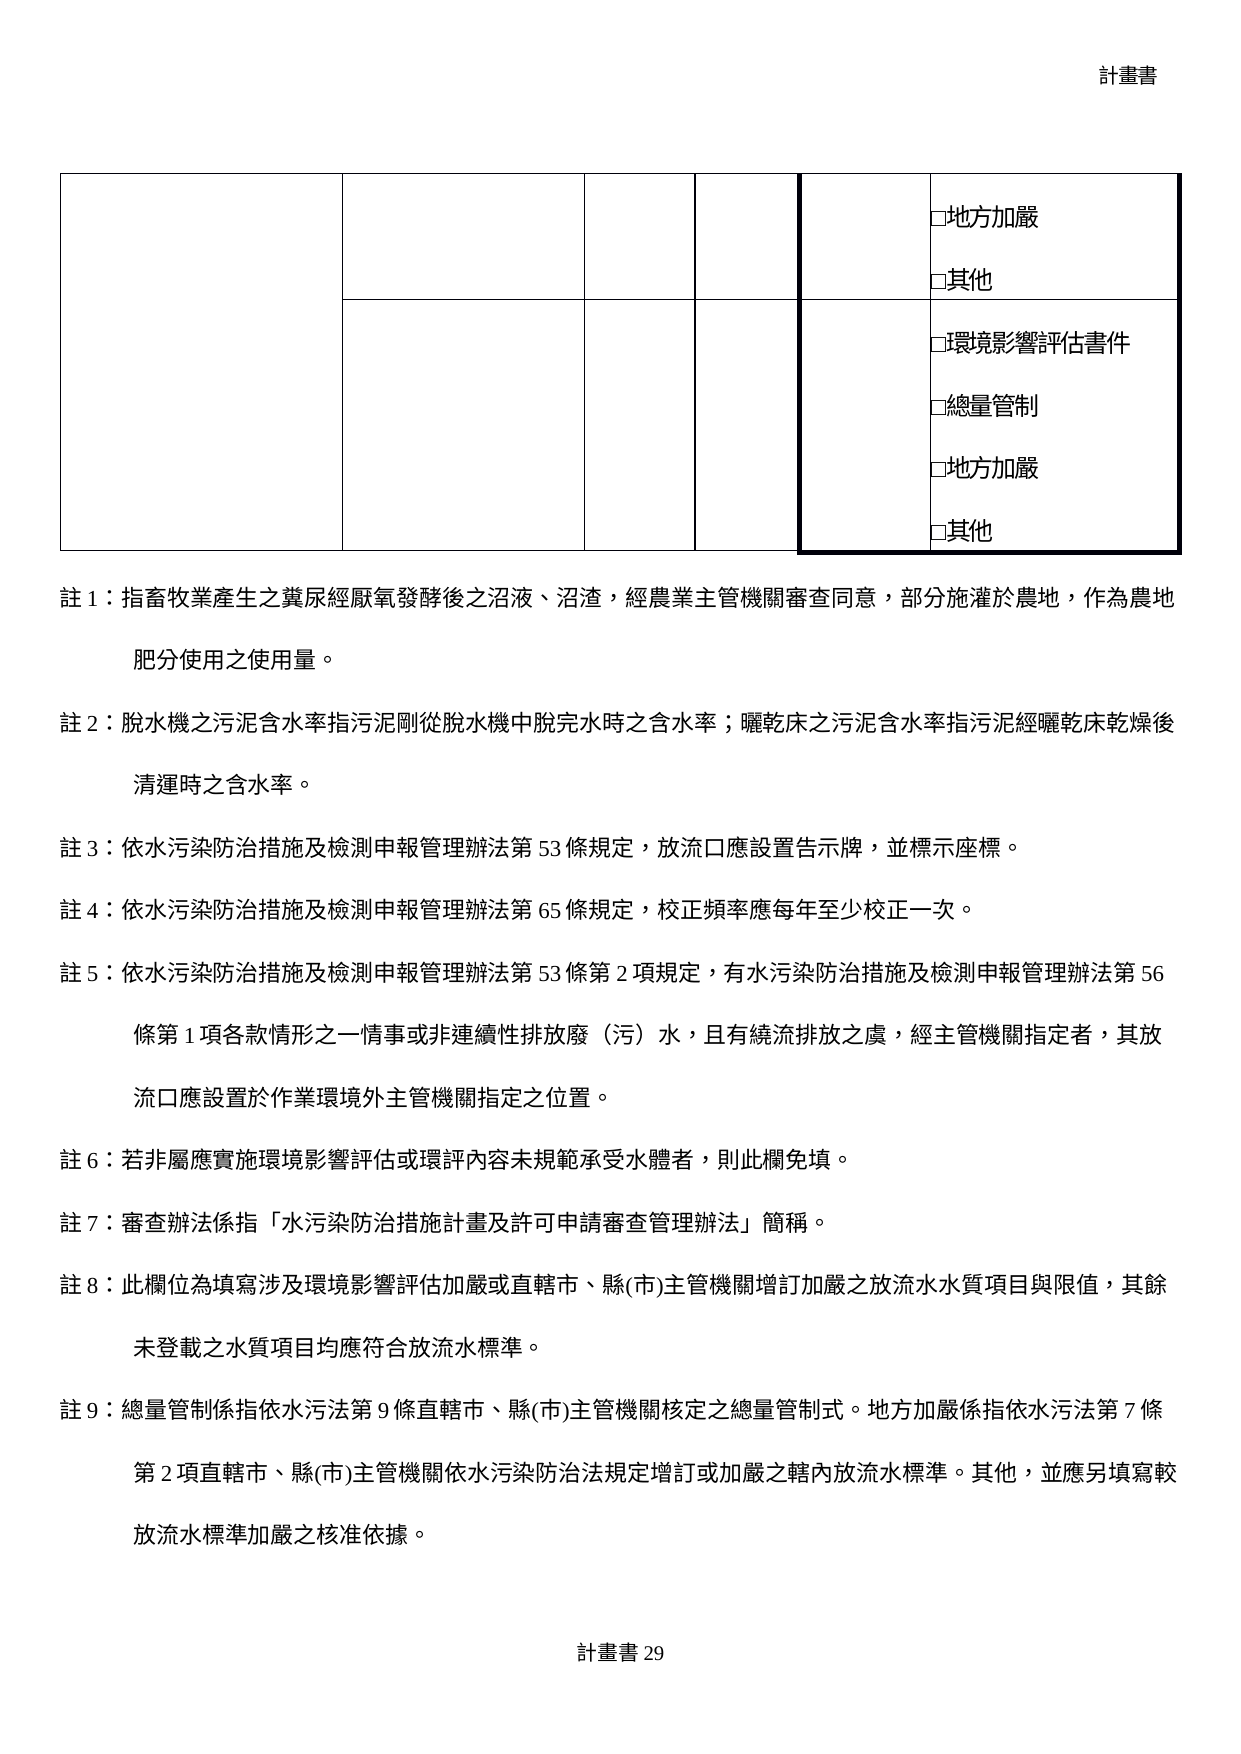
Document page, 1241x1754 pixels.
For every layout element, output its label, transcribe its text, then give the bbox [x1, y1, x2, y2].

text 註9：總量管制係指依水污法第9條直轄巿、縣(巿)主管機關核定之總量管制式。地方加嚴係指依水污法第7條第2項直轄市、縣(市)主管機關依水污染防治法規定增訂或加嚴之轄內放流水標準。其他，並應另填寫較放流水標準加嚴之核准依據。 [59, 1367, 1181, 1555]
text 註2：脫水機之污泥含水率指污泥剛從脫水機中脫完水時之含水率；曬乾床之污泥含水率指污泥經曬乾床乾燥後清運時之含水率。 [59, 680, 1181, 805]
text 註4：依水污染防治措施及檢測申報管理辦法第65條規定，校正頻率應每年至少校正一次。 [59, 867, 1181, 930]
table_cell □環境影響評估書件 □總量管制 □地方加嚴 □其他 [931, 300, 1177, 550]
table_cell [61, 174, 342, 550]
table_cell [802, 174, 930, 299]
table_cell [343, 174, 584, 299]
table_cell [802, 300, 930, 550]
text 註7：審查辦法係指「水污染防治措施計畫及許可申請審查管理辦法」簡稱。 [59, 1180, 1181, 1242]
text 註5：依水污染防治措施及檢測申報管理辦法第53條第2項規定，有水污染防治措施及檢測申報管理辦法第56條第1項各款情形之一情事或非連續性排放廢（污）水，且有繞流排放之虞，經主管機關指定者，其放流口應設置於作業環境外主管機關指定之位置。 [59, 930, 1181, 1117]
text 註6：若非屬應實施環境影響評估或環評內容未規範承受水體者，則此欄免填。 [59, 1117, 1181, 1180]
table_cell [585, 174, 694, 299]
table_cell [343, 300, 584, 550]
text 註8：此欄位為填寫涉及環境影響評估加嚴或直轄市、縣(市)主管機關增訂加嚴之放流水水質項目與限值，其餘未登載之水質項目均應符合放流水標準。 [59, 1242, 1181, 1367]
text 註1：指畜牧業產生之糞尿經厭氧發酵後之沼液、沼渣，經農業主管機關審查同意，部分施灌於農地，作為農地肥分使用之使用量。 [59, 555, 1181, 680]
text 註3：依水污染防治措施及檢測申報管理辦法第53條規定，放流口應設置告示牌，並標示座標。 [59, 805, 1181, 867]
table_cell [696, 300, 797, 550]
table_cell [585, 300, 694, 550]
table_cell [696, 174, 797, 299]
table_cell □地方加嚴 □其他 [931, 174, 1177, 299]
